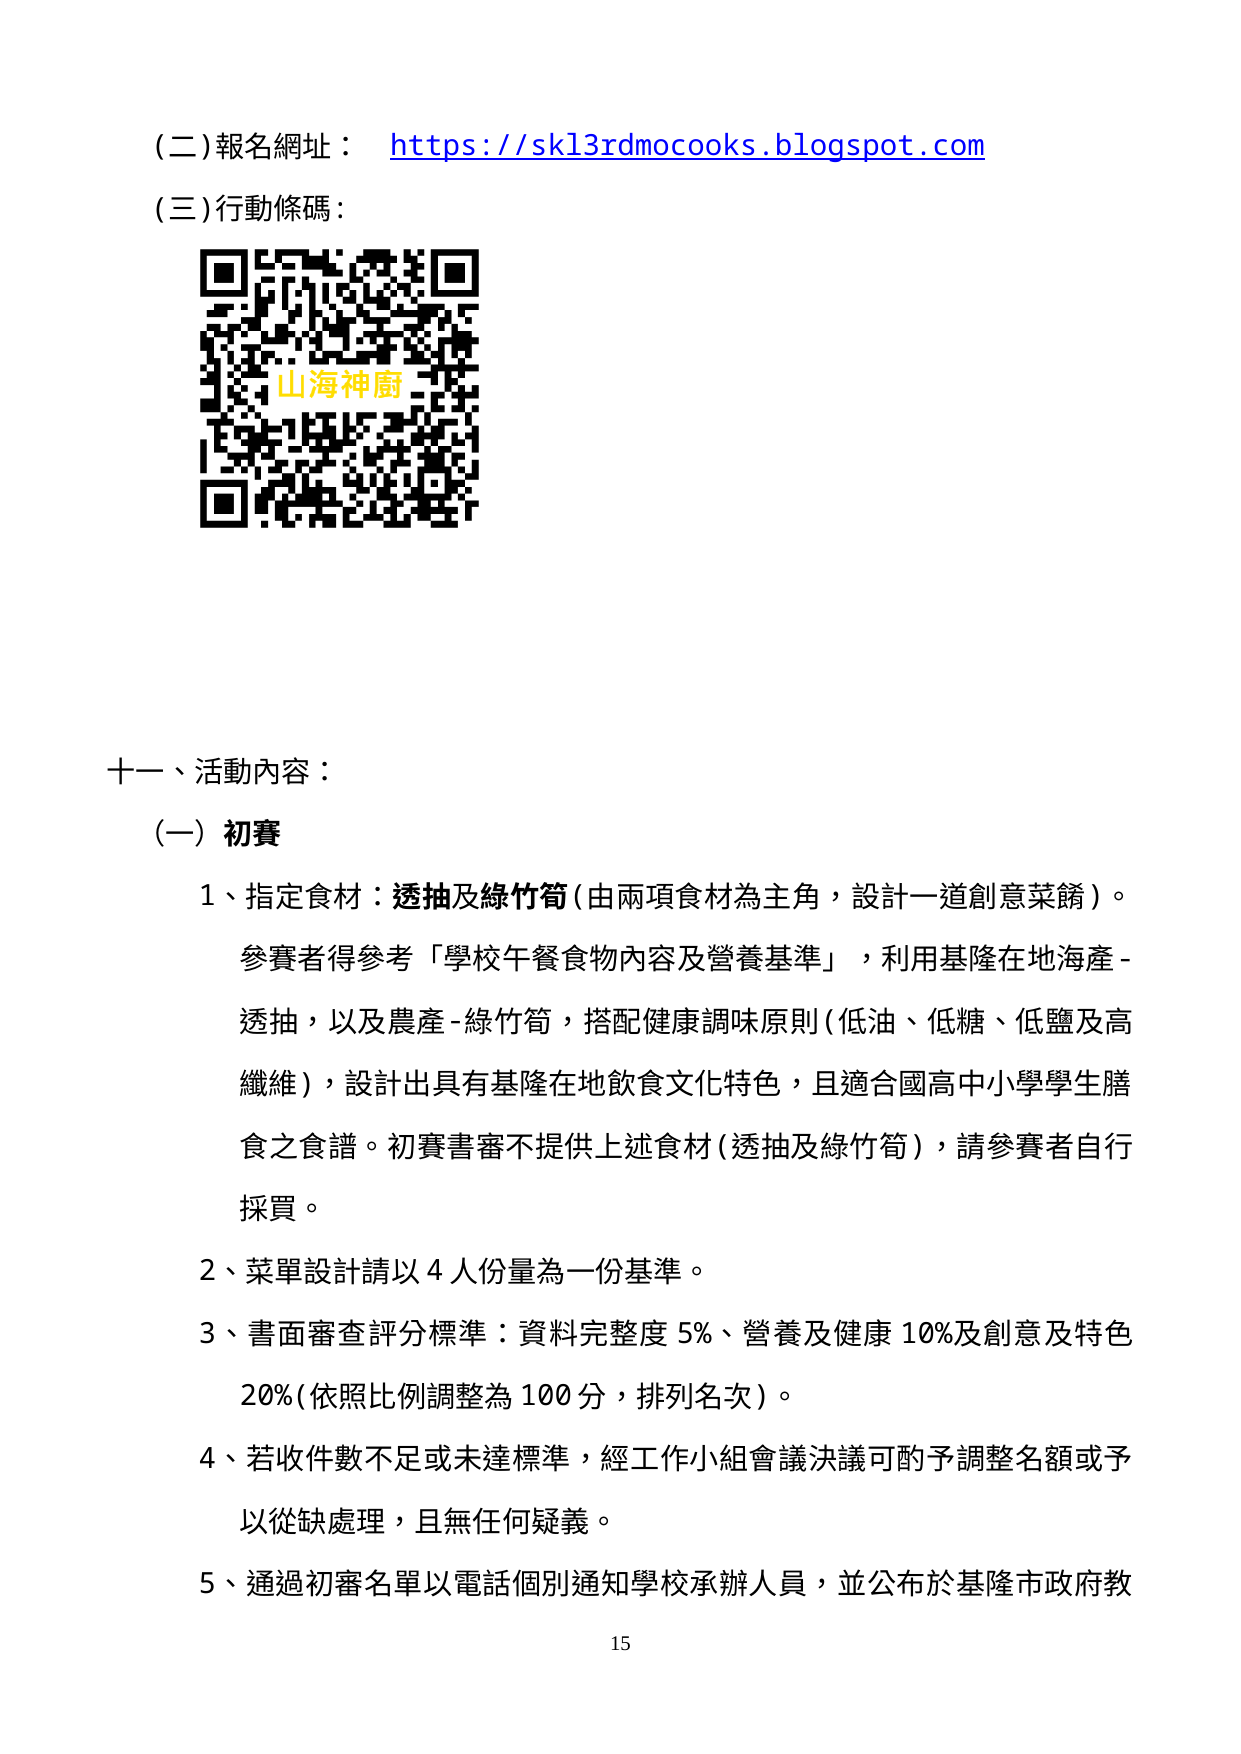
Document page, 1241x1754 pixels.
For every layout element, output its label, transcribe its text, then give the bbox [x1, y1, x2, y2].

text 4、若收件數不足或未達標準，經工作小組會議決議可酌予調整名額或予以從缺處理，且無任何疑義。 [198, 1415, 1134, 1540]
text (三)行動條碼: [151, 165, 1134, 228]
text 5、通過初審名單以電話個別通知學校承辦人員，並公布於基隆市政府教 [198, 1540, 1134, 1603]
text (二)報名網址： https://skl3rdmocooks.blogspot.com [151, 103, 1134, 165]
text 2、菜單設計請以4人份量為一份基準。 [198, 1228, 1134, 1290]
text 1、指定食材：透抽及綠竹筍(由兩項食材為主角，設計一道創意菜餚)。參賽者得參考「學校午餐食物內容及營養基準」，利用基隆在地海產-透抽，以及農產-綠竹筍，搭配健康調味原則(低油、低糖、低鹽及高纖維)，設計出具有基隆在地飲食文化特色，且適合國高中小學學生膳食之食譜。初賽書審不提供上述食材(透抽及綠竹筍)，請參賽者自行採買。 [198, 853, 1134, 1228]
text 3、書面審查評分標準：資料完整度5%、營養及健康10%及創意及特色20%(依照比例調整為100分，排列名次)。 [198, 1290, 1134, 1415]
text 十一、活動內容： [106, 728, 1134, 790]
text （一）初賽 [136, 790, 1134, 853]
